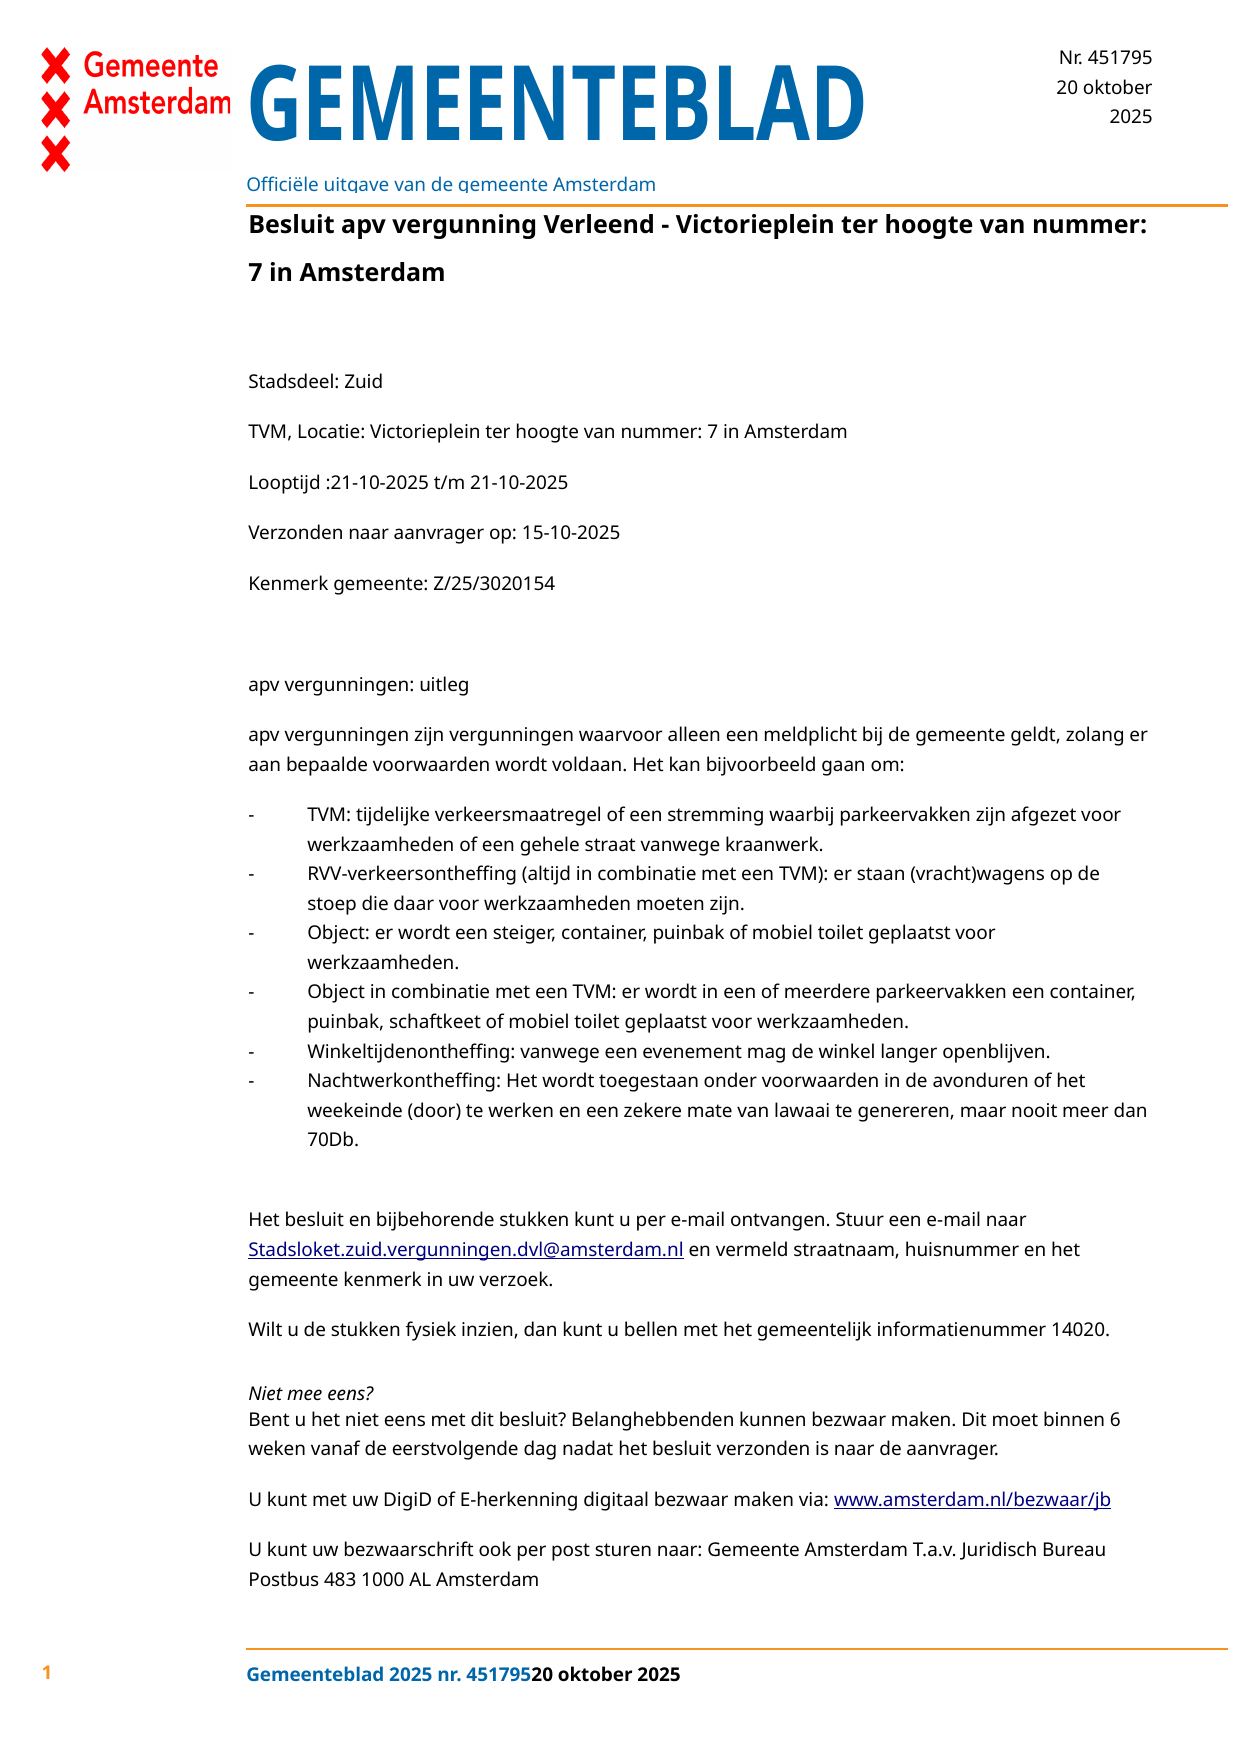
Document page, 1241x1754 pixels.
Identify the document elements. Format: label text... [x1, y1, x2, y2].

list Winkeltijdenontheffing: vanwege een evenement mag de winkel langer openblijven. [248, 1038, 1152, 1064]
text U kunt met uw DigiD of E-herkenning digitaal bezwaar maken via: www.amsterdam.nl/bezwaar/jb [248, 1486, 1152, 1512]
text Looptijd :21-10-2025 t/m 21-10-2025 [248, 469, 1152, 495]
list TVM: tijdelijke verkeersmaatregel of een stremming waarbij parkeervakken zijn afgezet voor werkzaamheden of een gehele straat vanwege kraanwerk. [248, 801, 1152, 857]
text Verzonden naar aanvrager op: 15-10-2025 [248, 519, 1152, 545]
text Bent u het niet eens met dit besluit? Belanghebbenden kunnen bezwaar maken. Dit moet binnen 6 weken vanaf de eerstvolgende dag nadat het besluit verzonden is naar de aanvrager. [248, 1406, 1152, 1461]
text Kenmerk gemeente: Z/25/3020154 [248, 570, 1152, 596]
text Besluit apv vergunning Verleend - Victorieplein ter hoogte van nummer: 7 in Amsterdam [248, 207, 1152, 288]
text Stadsdeel: Zuid [248, 368, 1152, 394]
text Wilt u de stukken fysiek inzien, dan kunt u bellen met het gemeentelijk informatienummer 14020. [248, 1316, 1152, 1342]
list Object: er wordt een steiger, container, puinbak of mobiel toilet geplaatst voor werkzaamheden. [248, 919, 1152, 975]
picture [41, 47, 231, 172]
text U kunt uw bezwaarschrift ook per post sturen naar: Gemeente Amsterdam T.a.v. Juridisch Bureau Postbus 483 1000 AL Amsterdam [248, 1536, 1152, 1592]
text TVM, Locatie: Victorieplein ter hoogte van nummer: 7 in Amsterdam [248, 419, 1152, 444]
text Niet mee eens? [248, 1380, 1152, 1406]
list RVV-verkeersontheffing (altijd in combinatie met een TVM): er staan (vracht)wagens op de stoep die daar voor werkzaamheden moeten zijn. [248, 860, 1152, 916]
list Object in combinatie met een TVM: er wordt in een of meerdere parkeervakken een container, puinbak, schaftkeet of mobiel toilet geplaatst voor werkzaamheden. [248, 979, 1152, 1034]
text Het besluit en bijbehorende stukken kunt u per e-mail ontvangen. Stuur een e-mail naar Stadsloket.zuid.vergunningen.dvl@amsterdam.nl en vermeld straatnaam, huisnummer en het gemeente kenmerk in uw verzoek. [248, 1207, 1152, 1292]
text apv vergunningen zijn vergunningen waarvoor alleen een meldplicht bij de gemeente geldt, zolang er aan bepaalde voorwaarden wordt voldaan. Het kan bijvoorbeeld gaan om: [248, 721, 1152, 777]
list Nachtwerkontheffing: Het wordt toegestaan onder voorwaarden in de avonduren of het weekeinde (door) te werken en een zekere mate van lawaai te genereren, maar nooit meer dan 70Db. [248, 1067, 1152, 1152]
text apv vergunningen: uitleg [248, 671, 1152, 697]
